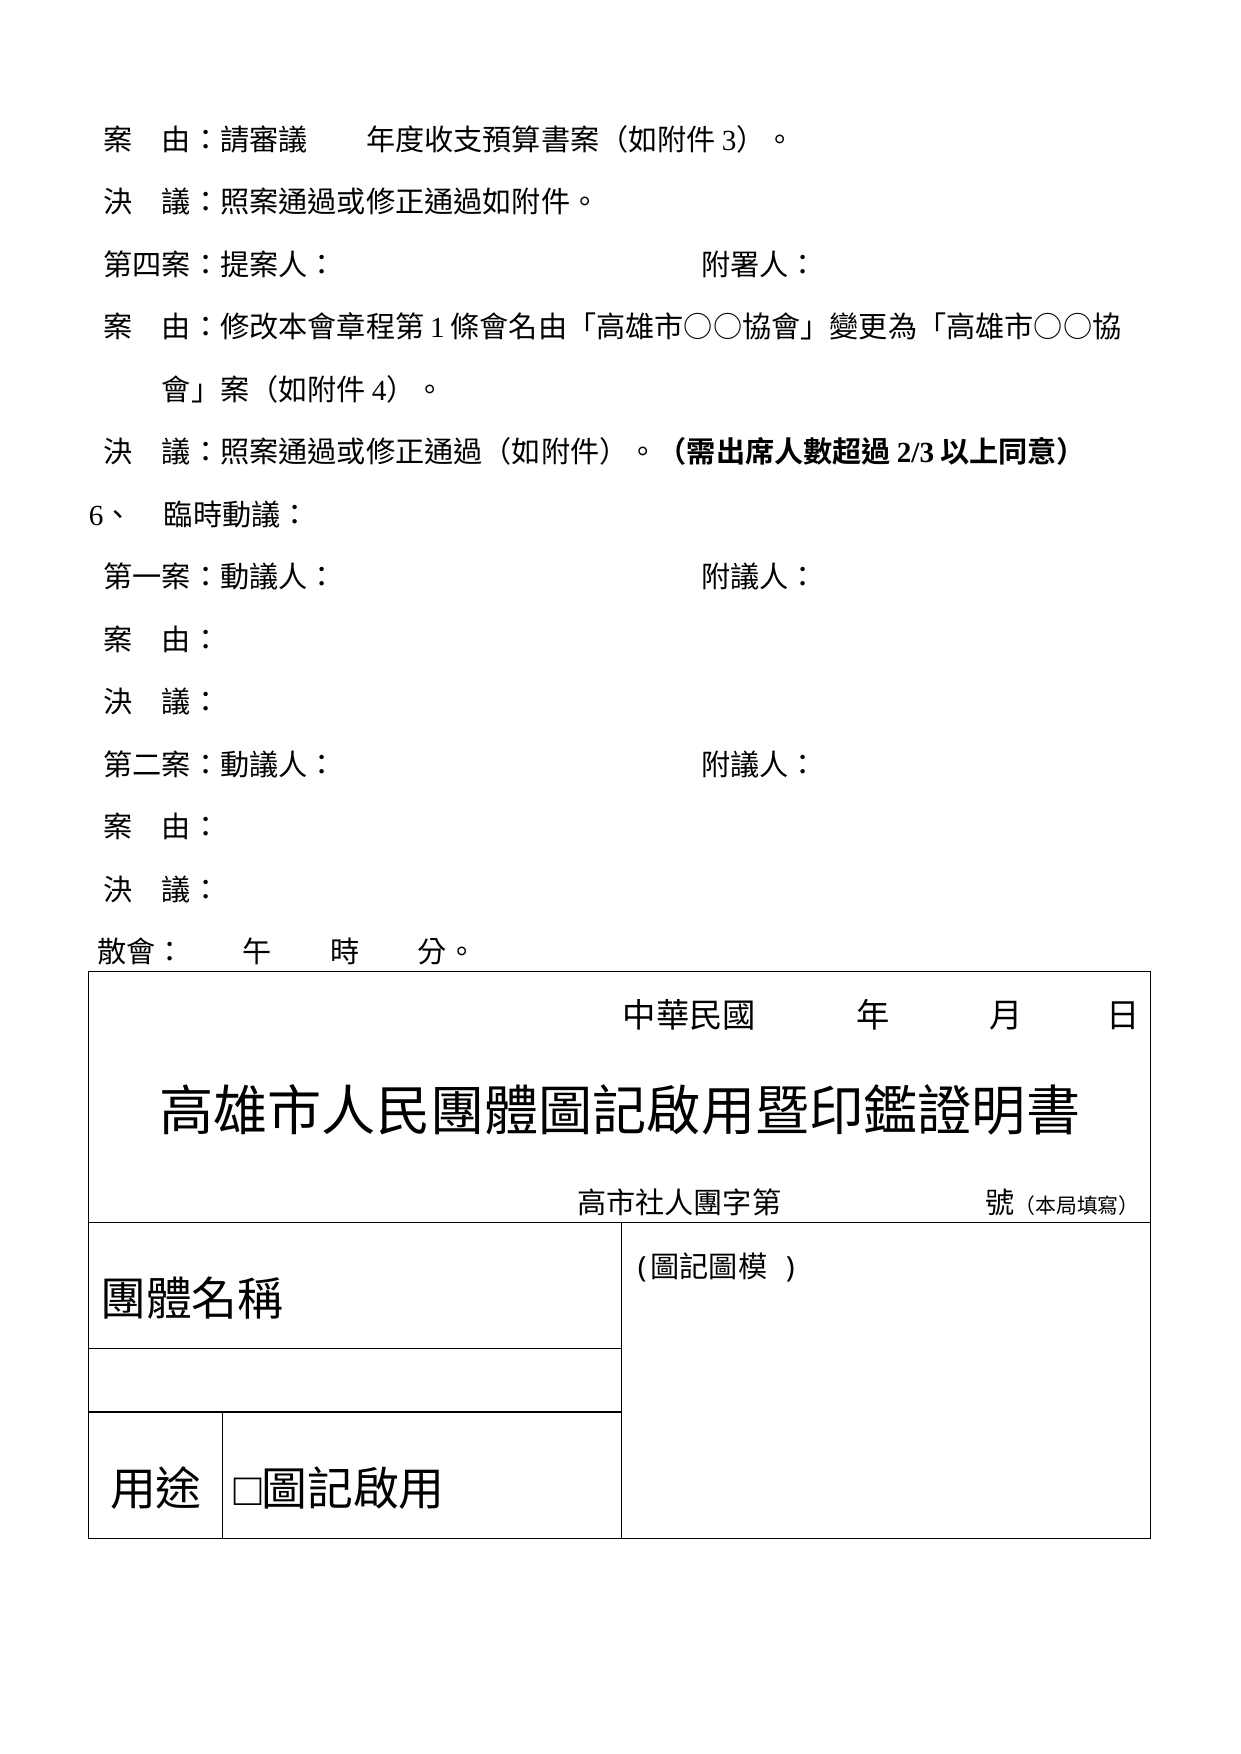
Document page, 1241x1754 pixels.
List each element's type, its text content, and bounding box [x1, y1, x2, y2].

text 散會： 午 時 分。 [97, 908, 1152, 971]
table_cell (圖記圖模 ) [622, 1223, 1150, 1537]
table_header 中華民國 年 月 日 高雄市人民團體圖記啟用暨印鑑證明書 高市社人團字第 號（本局填寫） [89, 972, 1150, 1222]
table_cell 用途 [89, 1413, 222, 1537]
text 案 由： [89, 783, 1152, 846]
text 會」案（如附件4）。 [89, 346, 1152, 408]
text 決 議：照案通過或修正通過如附件。 [89, 158, 1152, 221]
table_cell [89, 1349, 621, 1411]
table_cell □圖記啟用 [223, 1413, 621, 1537]
list 臨時動議： [89, 471, 1152, 533]
text 第一案：動議人： 附議人： [89, 533, 1152, 596]
text 案 由： [89, 596, 1152, 658]
text 第四案：提案人： 附署人： [89, 221, 1152, 283]
text 決 議：照案通過或修正通過（如附件）。（需出席人數超過2/3以上同意） [89, 408, 1152, 471]
text 第二案：動議人： 附議人： [89, 721, 1152, 783]
table_cell 團體名稱 [89, 1223, 621, 1348]
text 決 議： [89, 658, 1152, 721]
text 案 由：修改本會章程第1條會名由「高雄市○○協會」變更為「高雄市○○協 [89, 283, 1152, 346]
text 案 由：請審議 年度收支預算書案（如附件3）。 [89, 96, 1152, 158]
text 決 議： [89, 846, 1152, 908]
